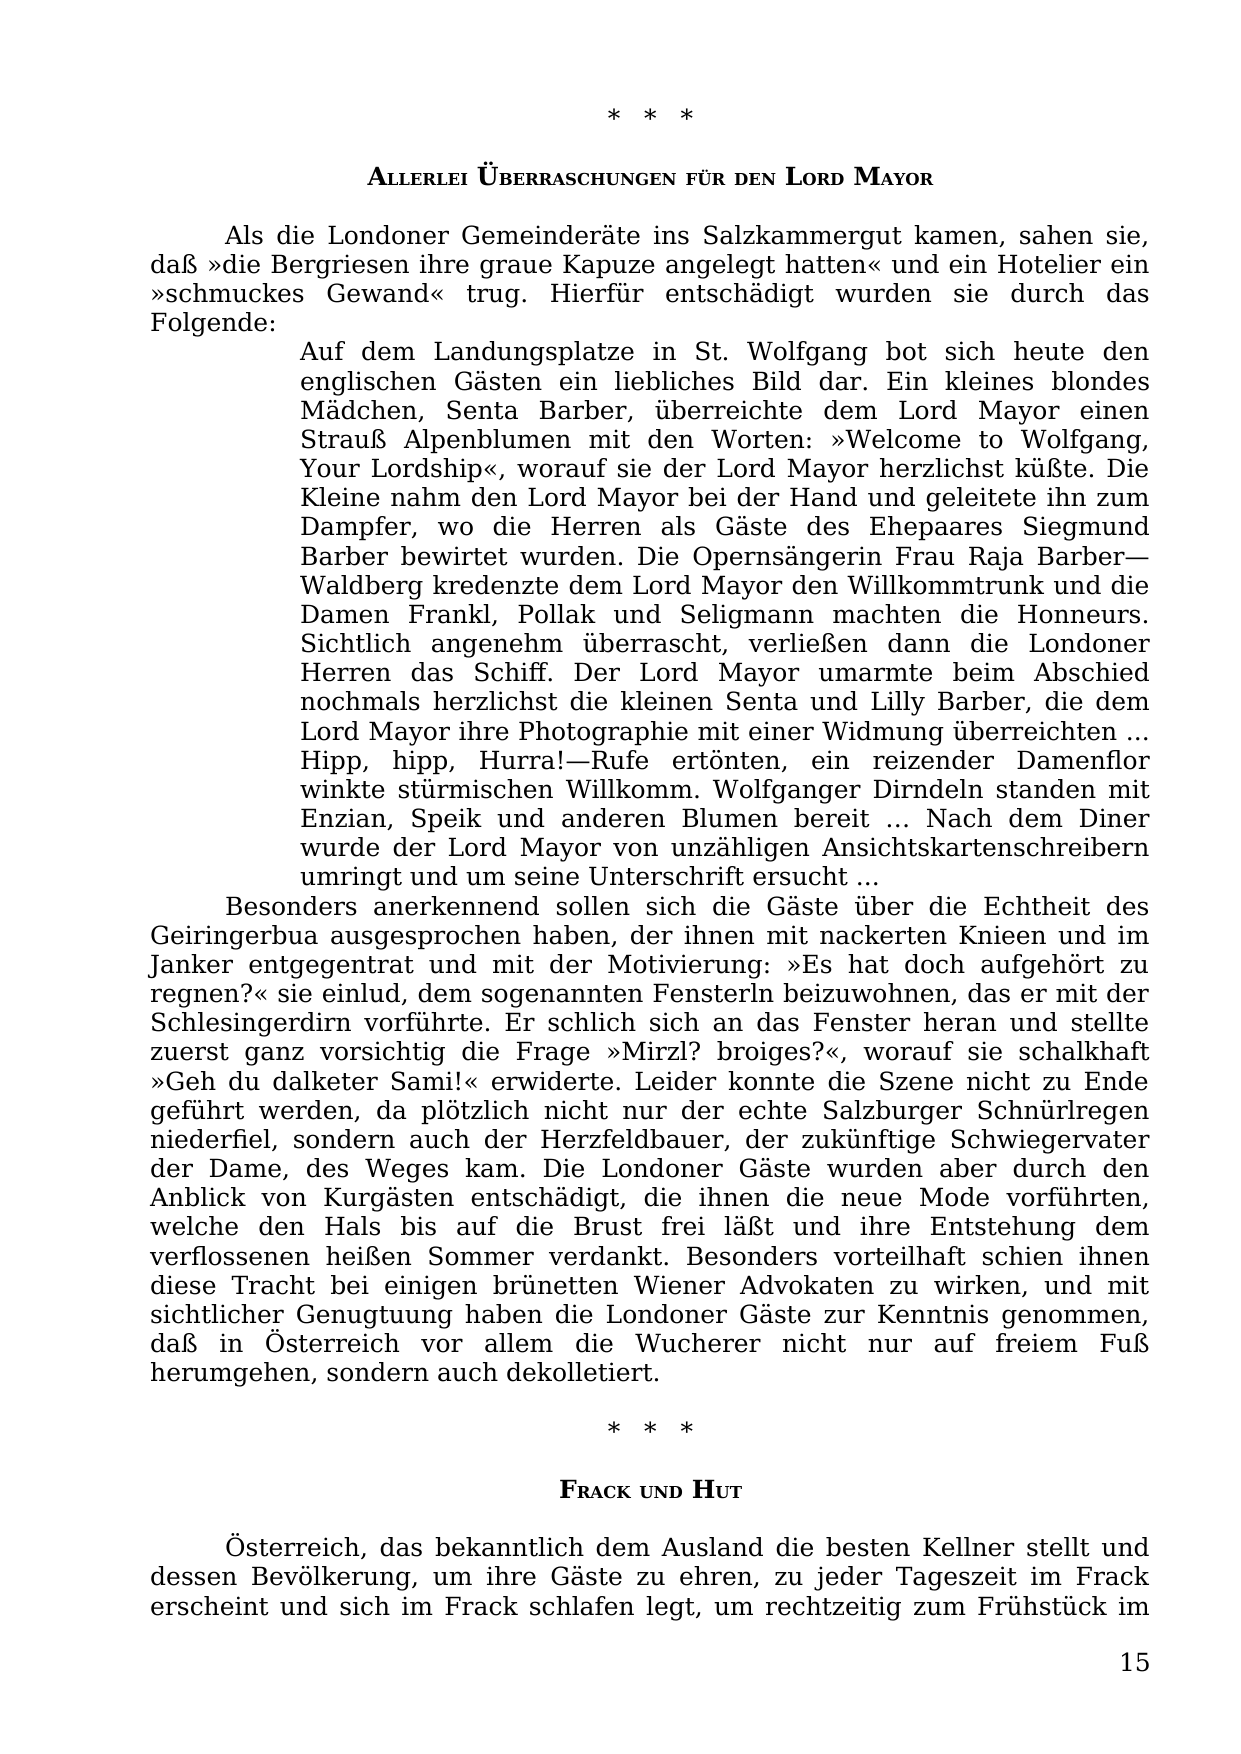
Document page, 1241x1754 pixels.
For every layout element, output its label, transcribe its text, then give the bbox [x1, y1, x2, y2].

text Allerlei Überraschungen für den Lord Mayor [150, 133, 1151, 192]
text Besonders anerkennend sollen sich die Gäste über die Echtheit des Geiringerbua ausgesprochen haben, der ihnen mit nackerten Knieen und im Janker entgegentrat und mit der Motivierung: »Es hat doch aufgehört zu regnen?« sie einlud, dem sogenannten Fensterln beizuwohnen, das er mit der Schlesingerdirn vorführte. Er schlich sich an das Fenster heran und stellte zuerst ganz vorsichtig die Frage »Mirzl? broiges?«, worauf sie schalkhaft »Geh du dalketer Sami!« erwiderte. Leider konnte die Szene nicht zu Ende geführt werden, da plötzlich nicht nur der echte Salzburger Schnürlregen niederfiel, sondern auch der Herzfeldbauer, der zukünftige Schwiegervater der Dame, des Weges kam. Die Londoner Gäste wurden aber durch den Anblick von Kurgästen entschädigt, die ihnen die neue Mode vorführten, welche den Hals bis auf die Brust frei läßt und ihre Entstehung dem verflossenen heißen Sommer verdankt. Besonders vorteilhaft schien ihnen diese Tracht bei einigen brünetten Wiener Advokaten zu wirken, und mit sichtlicher Genugtuung haben die Londoner Gäste zur Kenntnis genommen, daß in Österreich vor allem die Wucherer nicht nur auf freiem Fuß herumgehen, sondern auch dekolletiert. [150, 892, 1151, 1387]
text * * * [150, 104, 1151, 133]
text Auf dem Landungsplatze in St. Wolfgang bot sich heute den englischen Gästen ein liebliches Bild dar. Ein kleines blondes Mädchen, Senta Barber, überreichte dem Lord Mayor einen Strauß Alpenblumen mit den Worten: »Welcome to Wolfgang, Your Lordship«, worauf sie der Lord Mayor herzlichst küßte. Die Kleine nahm den Lord Mayor bei der Hand und geleitete ihn zum Dampfer, wo die Herren als Gäste des Ehepaares Siegmund Barber bewirtet wurden. Die Opernsängerin Frau Raja Barber—Waldberg kredenzte dem Lord Mayor den Willkommtrunk und die Damen Frankl, Pollak und Seligmann machten die Honneurs. Sichtlich angenehm überrascht, verließen dann die Londoner Herren das Schiff. Der Lord Mayor umarmte beim Abschied nochmals herzlichst die kleinen Senta und Lilly Barber, die dem Lord Mayor ihre Photographie mit einer Widmung überreichten ... Hipp, hipp, Hurra!—Rufe ertönten, ein reizender Damenflor winkte stürmischen Willkomm. Wolfganger Dirndeln standen mit Enzian, Speik und anderen Blumen bereit … Nach dem Diner wurde der Lord Mayor von unzähligen Ansichtskartenschreibern umringt und um seine Unterschrift ersucht ... [300, 337, 1151, 892]
text Österreich, das bekanntlich dem Ausland die besten Kellner stellt und dessen Bevölkerung, um ihre Gäste zu ehren, zu jeder Tageszeit im Frack erscheint und sich im Frack schlafen legt, um rechtzeitig zum Frühstück im [150, 1533, 1151, 1621]
text Frack und Hut [150, 1446, 1151, 1504]
text Als die Londoner Gemeinderäte ins Salzkammergut kamen, sahen sie, daß »die Bergriesen ihre graue Kapuze angelegt hatten« und ein Hotelier ein »schmuckes Gewand« trug. Hierfür entschädigt wurden sie durch das Folgende: [150, 221, 1151, 337]
text * * * [150, 1417, 1151, 1446]
